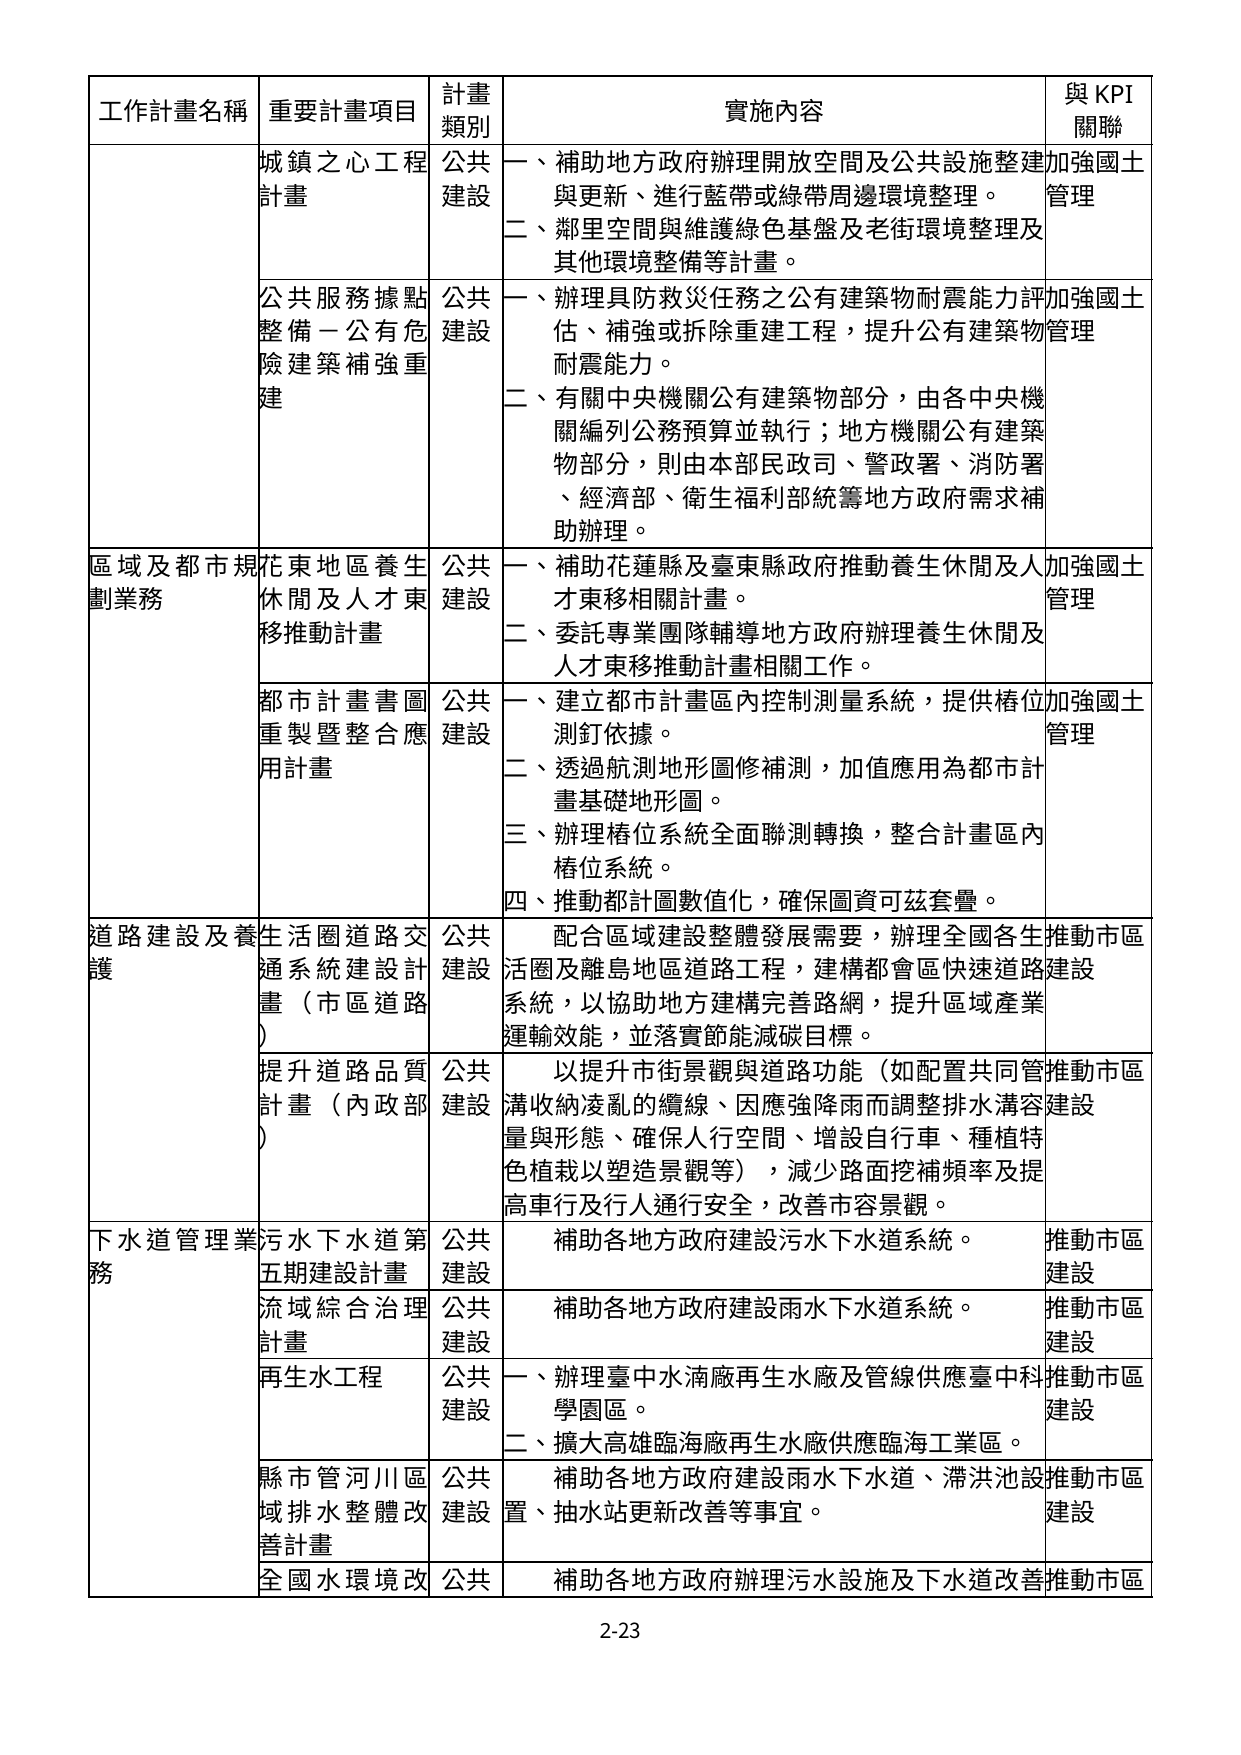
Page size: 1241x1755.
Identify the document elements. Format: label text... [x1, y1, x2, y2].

table_cell 公共建設 [430, 280, 502, 547]
table_cell 花東地區養生休閒及人才東移推動計畫 [260, 549, 428, 682]
table_cell 再生水工程 [260, 1359, 428, 1459]
table_cell 加強國土管理 [1046, 684, 1151, 917]
table_cell 城鎮之心工程計畫 [260, 145, 428, 278]
table_cell 補助各地方政府辦理污水設施及下水道改善等工作。 [504, 1563, 1045, 1596]
table_cell 一、建立都市計畫區內控制測量系統，提供樁位測釘依據。 二、透過航測地形圖修補測，加值應用為都市計畫基礎地形圖。 三、辦理樁位系統全面聯測轉換，整合計畫區內樁位系統。 四、推動都計圖數值化，確保圖資可茲套疊。 [504, 684, 1045, 917]
table_header 實施內容 [504, 77, 1045, 143]
table_cell 一、補助花蓮縣及臺東縣政府推動養生休閒及人才東移相關計畫。 二、委託專業團隊輔導地方政府辦理養生休閒及人才東移推動計畫相關工作。 [504, 549, 1045, 682]
table_cell 公共建設 [430, 145, 502, 278]
table_cell 公共建設 [430, 1054, 502, 1221]
table_cell 都市計畫書圖重製暨整合應用計畫 [260, 684, 428, 917]
table_cell 推動市區建設 [1046, 1461, 1151, 1561]
table_cell 生活圈道路交通系統建設計畫（市區道路） [260, 919, 428, 1052]
table_cell 下水道管理業務 [90, 1222, 258, 1596]
table_cell 道路建設及養護 [90, 919, 258, 1221]
table_cell 公共建設 [430, 1291, 502, 1358]
table_cell 推動市區建設 [1046, 1222, 1151, 1289]
table_cell 加強國土管理 [1046, 549, 1151, 682]
table_cell 推動市區建設 [1046, 1359, 1151, 1459]
table_cell 流域綜合治理計畫 [260, 1291, 428, 1358]
table_cell 公共建設 [430, 549, 502, 682]
table_cell 加強國土管理 [1046, 280, 1151, 547]
table_cell 配合區域建設整體發展需要，辦理全國各生活圈及離島地區道路工程，建構都會區快速道路系統，以協助地方建構完善路網，提升區域產業運輸效能，並落實節能減碳目標。 [504, 919, 1045, 1052]
table_cell 公共建設 [430, 1222, 502, 1289]
table_cell 以提升市街景觀與道路功能（如配置共同管溝收納凌亂的纜線、因應強降雨而調整排水溝容量與形態、確保人行空間、增設自行車、種植特色植栽以塑造景觀等），減少路面挖補頻率及提高車行及行人通行安全，改善市容景觀。 [504, 1054, 1045, 1221]
table_cell 公共建設 [430, 1359, 502, 1459]
table_cell 污水下水道第五期建設計畫 [260, 1222, 428, 1289]
table_cell [90, 145, 258, 547]
table_cell 一、辦理臺中水湳廠再生水廠及管線供應臺中科學園區。 二、擴大高雄臨海廠再生水廠供應臨海工業區。 [504, 1359, 1045, 1459]
table_header 工作計畫名稱 [90, 77, 258, 143]
table_cell 公共 [430, 1563, 502, 1596]
table_cell 推動市區建設 [1046, 1291, 1151, 1358]
table_cell 推動市區建設 [1046, 1563, 1151, 1596]
table_cell 一、辦理具防救災任務之公有建築物耐震能力評估、補強或拆除重建工程，提升公有建築物耐震能力。 二、有關中央機關公有建築物部分，由各中央機關編列公務預算並執行；地方機關公有建築物部分，則由本部民政司、警政署、消防署、經濟部、衛生福利部統籌地方政府需求補助辦理。 [504, 280, 1045, 547]
table_cell 加強國土管理 [1046, 145, 1151, 278]
table_header 重要計畫項目 [260, 77, 428, 143]
table_cell 提升道路品質計畫（內政部） [260, 1054, 428, 1221]
table_cell 公共建設 [430, 919, 502, 1052]
table_cell 補助各地方政府建設雨水下水道、滯洪池設置、抽水站更新改善等事宜。 [504, 1461, 1045, 1561]
table_cell 縣市管河川區域排水整體改善計畫 [260, 1461, 428, 1561]
table_cell 區域及都市規劃業務 [90, 549, 258, 917]
table_cell 一、補助地方政府辦理開放空間及公共設施整建與更新、進行藍帶或綠帶周邊環境整理。 二、鄰里空間與維護綠色基盤及老街環境整理及其他環境整備等計畫。 [504, 145, 1045, 278]
table_cell 全國水環境改 [260, 1563, 428, 1596]
table_header 與KPI 關聯 [1046, 77, 1151, 143]
table_header 計畫類別 [430, 77, 502, 143]
table_cell 補助各地方政府建設污水下水道系統。 [504, 1222, 1045, 1289]
table_cell 公共服務據點整備－公有危險建築補強重建 [260, 280, 428, 547]
table_cell 補助各地方政府建設雨水下水道系統。 [504, 1291, 1045, 1358]
table_cell 推動市區建設 [1046, 919, 1151, 1052]
table_cell 推動市區建設 [1046, 1054, 1151, 1221]
table_cell 公共建設 [430, 1461, 502, 1561]
table_cell 公共建設 [430, 684, 502, 917]
